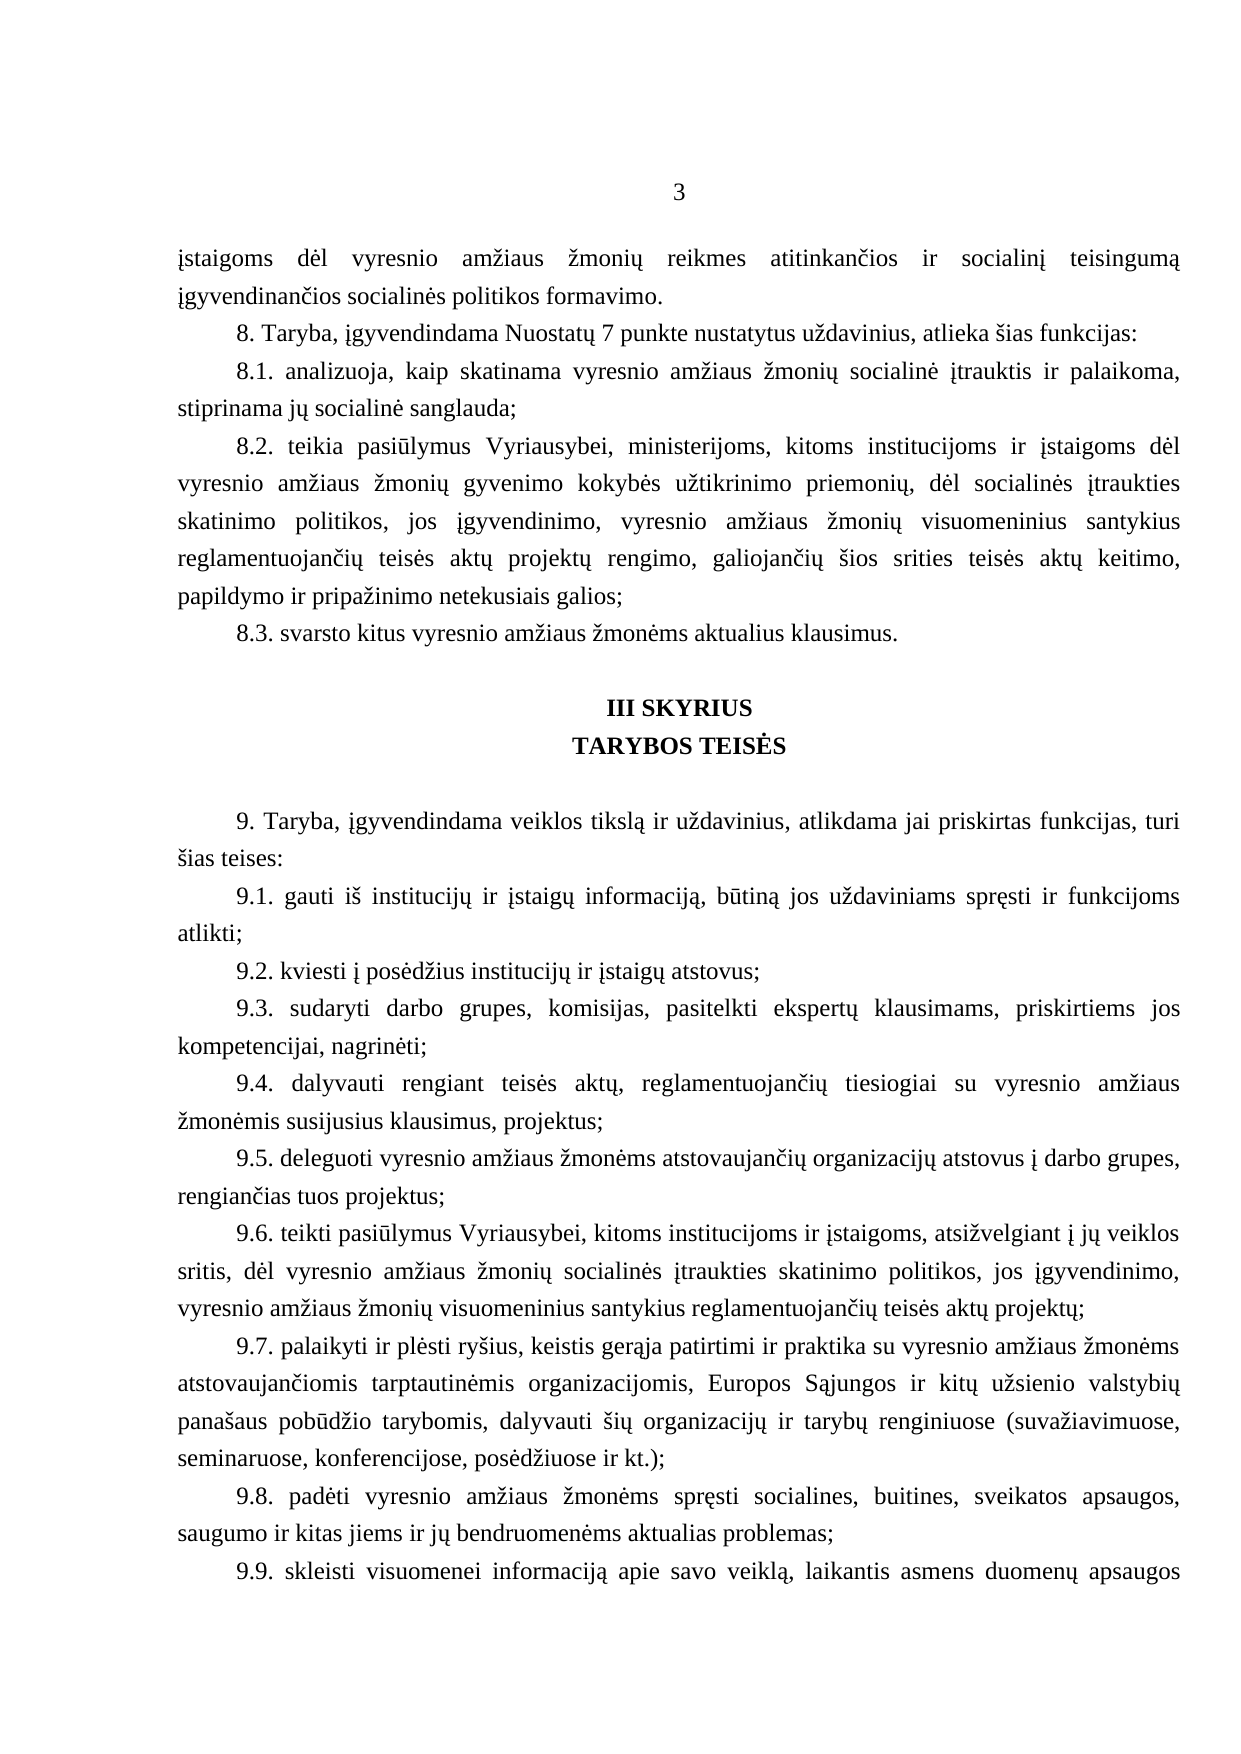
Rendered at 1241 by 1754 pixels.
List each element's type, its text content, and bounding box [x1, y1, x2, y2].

text 8.1. analizuoja, kaip skatinama vyresnio amžiaus žmonių socialinė įtrauktis ir palaikoma, stiprinama jų socialinė sanglauda; [177, 347, 1181, 422]
text 9.4. dalyvauti rengiant teisės aktų, reglamentuojančių tiesiogiai su vyresnio amžiaus žmonėmis susijusius klausimus, projektus; [177, 1060, 1181, 1135]
text 8.3. svarsto kitus vyresnio amžiaus žmonėms aktualius klausimus. [177, 610, 1181, 647]
text 9.1. gauti iš institucijų ir įstaigų informaciją, būtiną jos uždaviniams spręsti ir funkcijoms atlikti; [177, 872, 1181, 947]
text 9.7. palaikyti ir plėsti ryšius, keistis gerąja patirtimi ir praktika su vyresnio amžiaus žmonėms atstovaujančiomis tarptautinėmis organizacijomis, Europos Sąjungos ir kitų užsienio valstybių panašaus pobūdžio tarybomis, dalyvauti šių organizacijų ir tarybų renginiuose (suvažiavimuose, seminaruose, konferencijose, posėdžiuose ir kt.); [177, 1322, 1181, 1472]
text 9.9. skleisti visuomenei informaciją apie savo veiklą, laikantis asmens duomenų apsaugos [177, 1547, 1181, 1585]
text įstaigoms dėl vyresnio amžiaus žmonių reikmes atitinkančios ir socialinį teisingumą įgyvendinančios socialinės politikos formavimo. [177, 235, 1181, 310]
text 9.6. teikti pasiūlymus Vyriausybei, kitoms institucijoms ir įstaigoms, atsižvelgiant į jų veiklos sritis, dėl vyresnio amžiaus žmonių socialinės įtraukties skatinimo politikos, jos įgyvendinimo, vyresnio amžiaus žmonių visuomeninius santykius reglamentuojančių teisės aktų projektų; [177, 1210, 1181, 1322]
text III SKYRIUS [177, 685, 1181, 722]
text 8.2. teikia pasiūlymus Vyriausybei, ministerijoms, kitoms institucijoms ir įstaigoms dėl vyresnio amžiaus žmonių gyvenimo kokybės užtikrinimo priemonių, dėl socialinės įtraukties skatinimo politikos, jos įgyvendinimo, vyresnio amžiaus žmonių visuomeninius santykius reglamentuojančių teisės aktų projektų rengimo, galiojančių šios srities teisės aktų keitimo, papildymo ir pripažinimo netekusiais galios; [177, 422, 1181, 610]
text 9.2. kviesti į posėdžius institucijų ir įstaigų atstovus; [177, 947, 1181, 985]
text 8. Taryba, įgyvendindama Nuostatų 7 punkte nustatytus uždavinius, atlieka šias funkcijas: [177, 310, 1181, 347]
text 9.3. sudaryti darbo grupes, komisijas, pasitelkti ekspertų klausimams, priskirtiems jos kompetencijai, nagrinėti; [177, 985, 1181, 1060]
text 9. Taryba, įgyvendindama veiklos tikslą ir uždavinius, atlikdama jai priskirtas funkcijas, turi šias teises: [177, 797, 1181, 872]
text 9.8. padėti vyresnio amžiaus žmonėms spręsti socialines, buitines, sveikatos apsaugos, saugumo ir kitas jiems ir jų bendruomenėms aktualias problemas; [177, 1472, 1181, 1547]
text 9.5. deleguoti vyresnio amžiaus žmonėms atstovaujančių organizacijų atstovus į darbo grupes, rengiančias tuos projektus; [177, 1135, 1181, 1210]
text TARYBOS TEISĖS [177, 722, 1181, 760]
